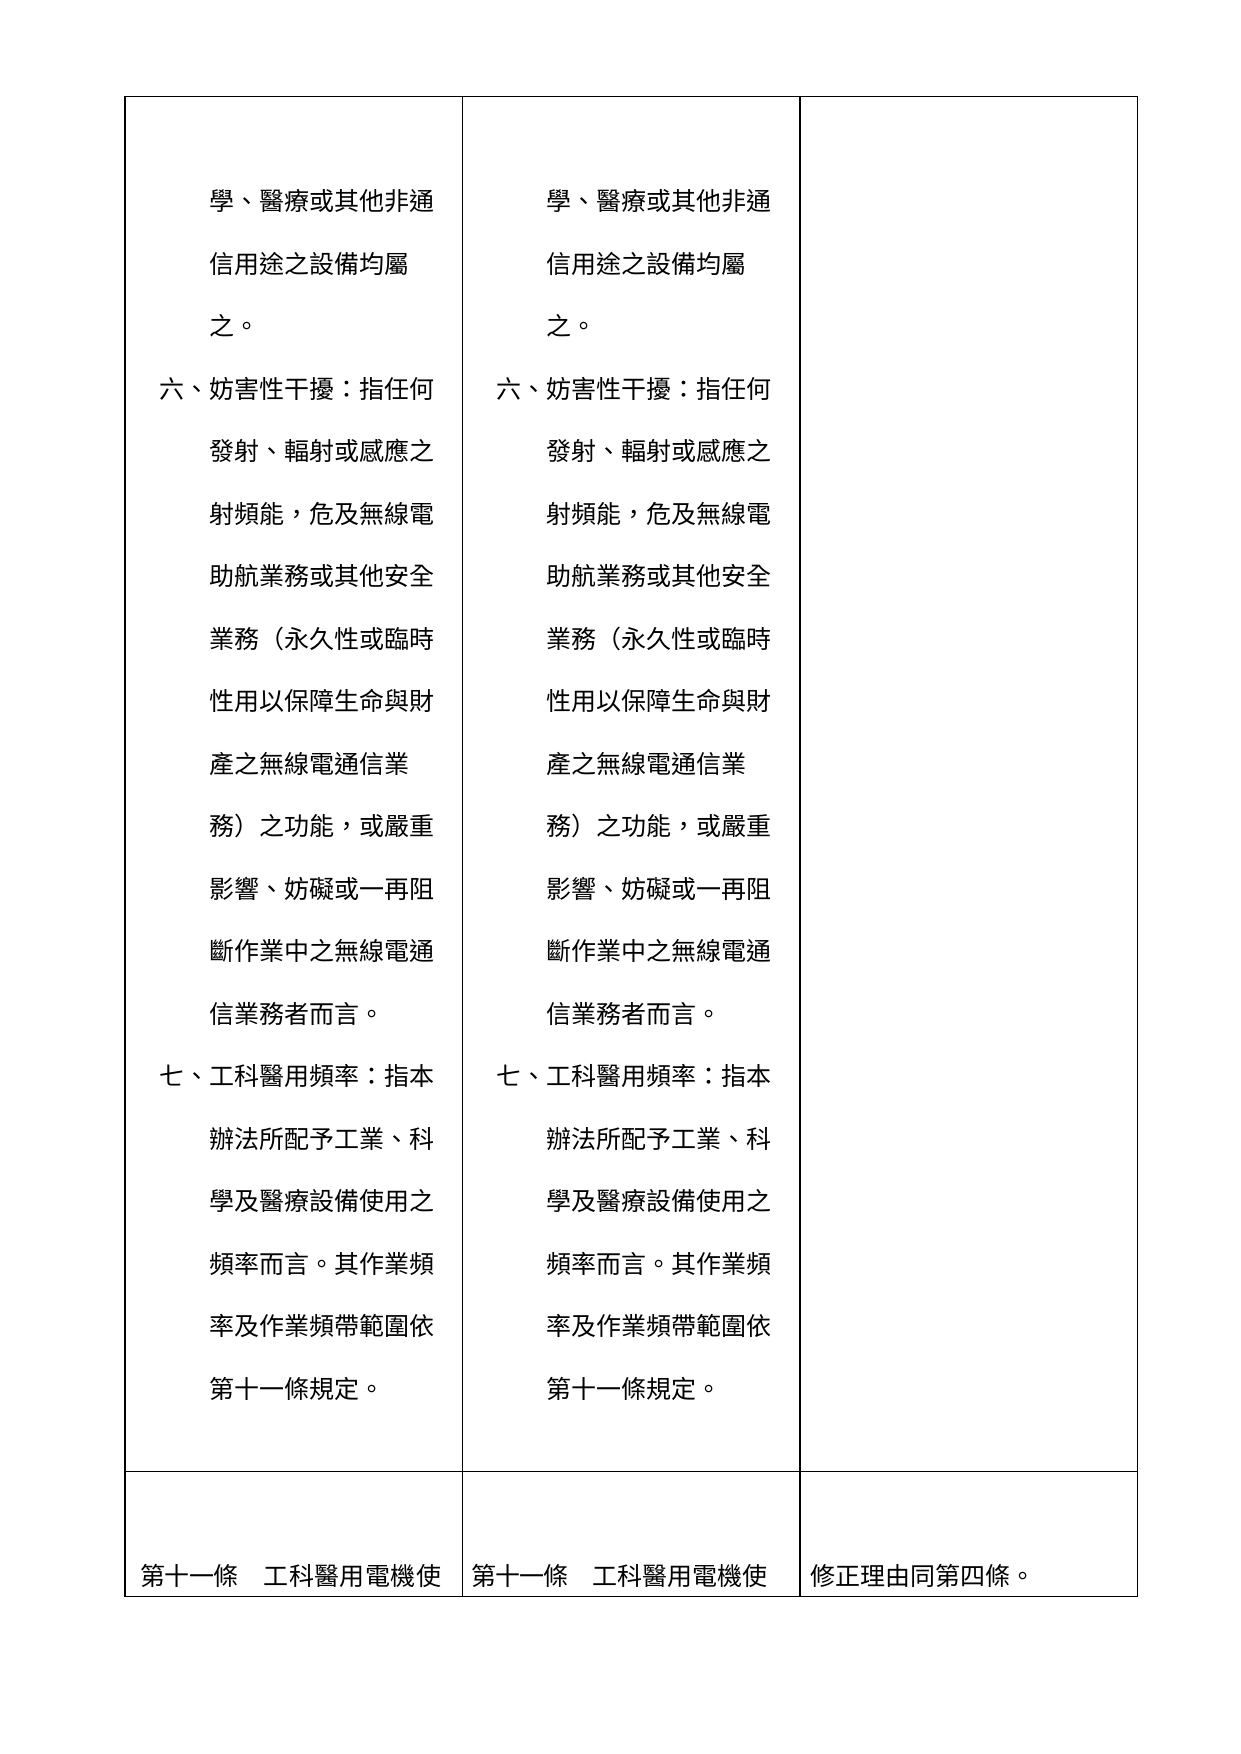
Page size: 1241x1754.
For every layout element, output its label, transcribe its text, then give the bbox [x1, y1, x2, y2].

table_cell 第十一條 工科醫用電機使 [126, 1472, 462, 1596]
table_cell 學、醫療或其他非通信用途之設備均屬之。 六、妨害性干擾：指任何發射、輻射或感應之射頻能，危及無線電助航業務或其他安全業務（永久性或臨時性用以保障生命與財產之無線電通信業務）之功能，或嚴重影響、妨礙或一再阻斷作業中之無線電通信業務者而言。 七、工科醫用頻率：指本辦法所配予工業、科學及醫療設備使用之頻率而言。其作業頻率及作業頻帶範圍依第十一條規定。 [463, 97, 799, 1471]
table_cell 第十一條 工科醫用電機使 [463, 1472, 799, 1596]
table_cell 學、醫療或其他非通信用途之設備均屬之。 六、妨害性干擾：指任何發射、輻射或感應之射頻能，危及無線電助航業務或其他安全業務（永久性或臨時性用以保障生命與財產之無線電通信業務）之功能，或嚴重影響、妨礙或一再阻斷作業中之無線電通信業務者而言。 七、工科醫用頻率：指本辦法所配予工業、科學及醫療設備使用之頻率而言。其作業頻率及作業頻帶範圍依第十一條規定。 [126, 97, 462, 1471]
table_cell 修正理由同第四條。 [801, 1472, 1137, 1596]
table_cell [801, 97, 1137, 1471]
